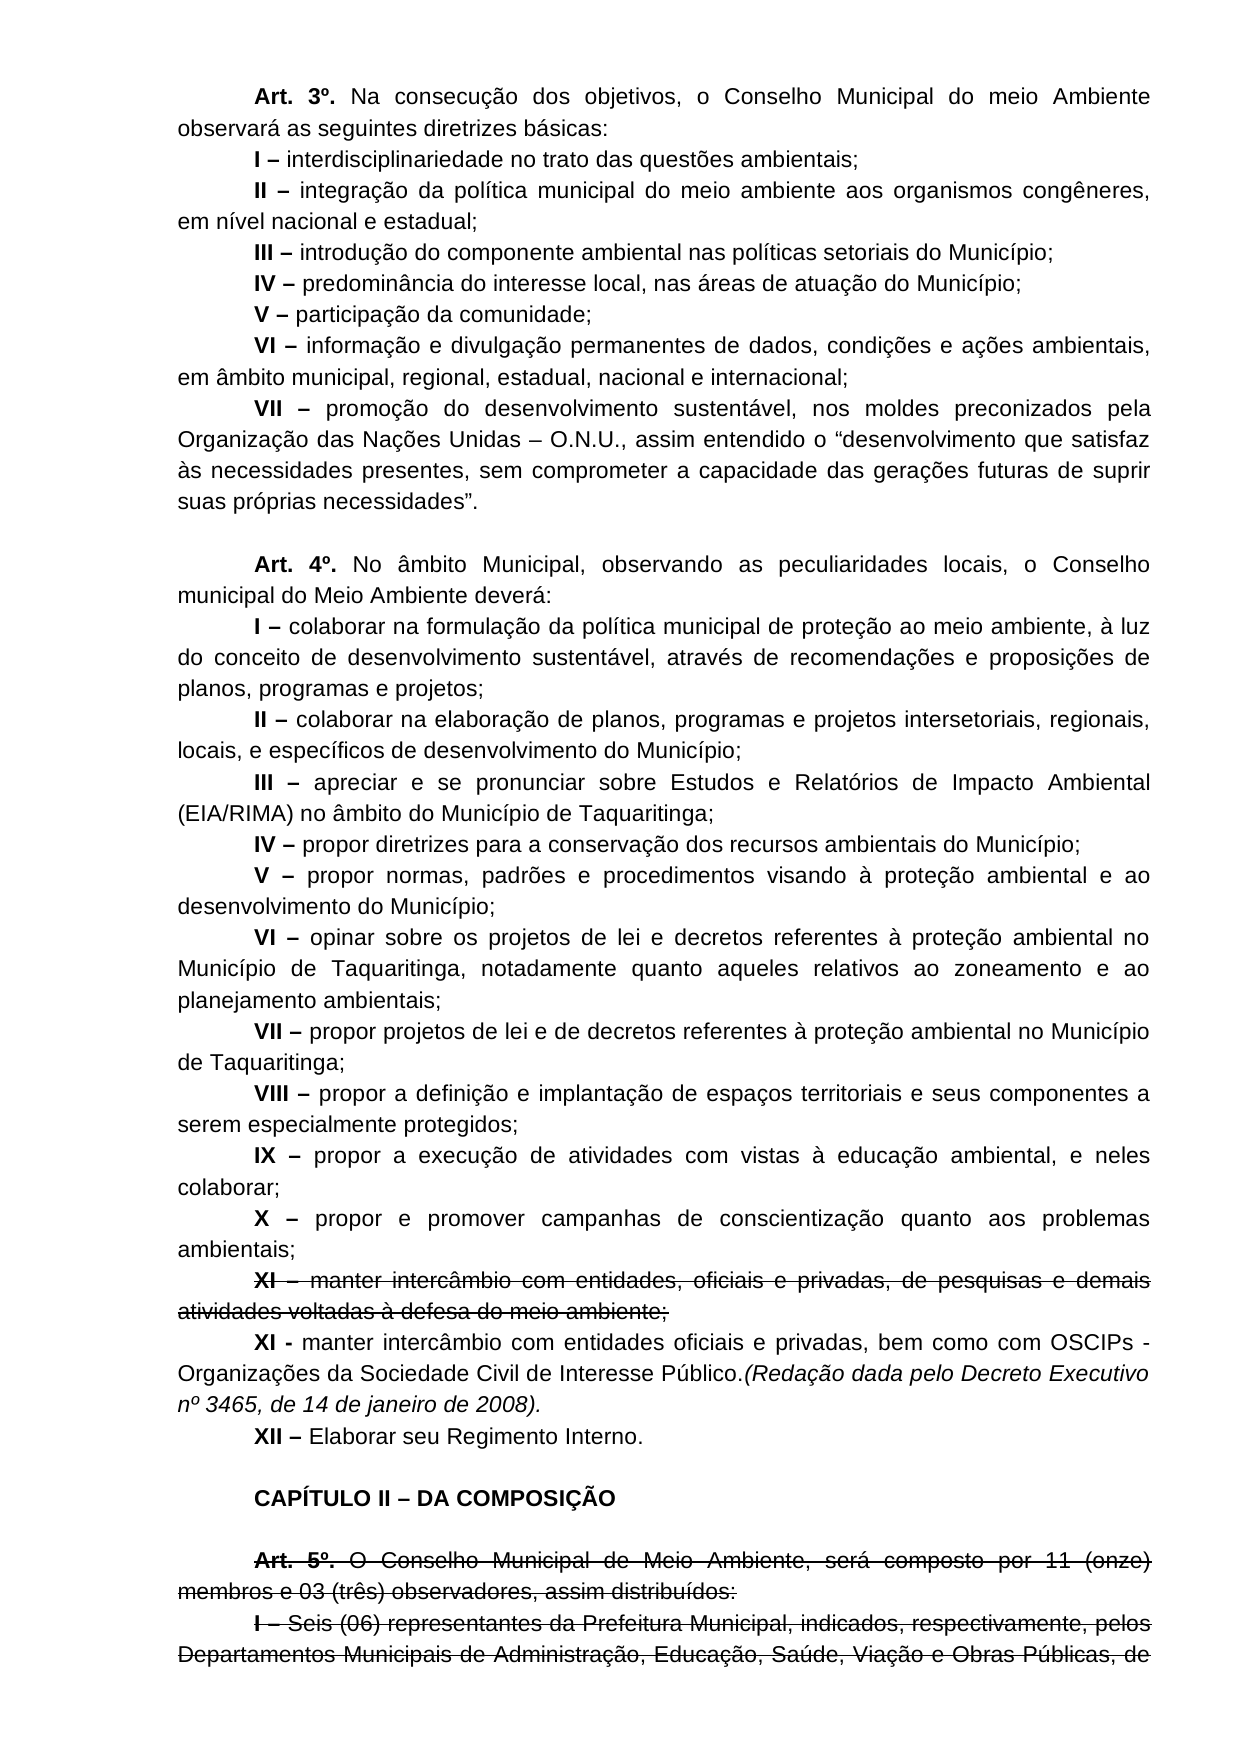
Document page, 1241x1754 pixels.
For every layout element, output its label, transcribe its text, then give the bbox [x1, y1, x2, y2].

text VIII – propor a definição e implantação de espaços territoriais e seus componentes a serem especialmente protegidos; [177, 1079, 1152, 1138]
text I – interdisciplinariedade no trato das questões ambientais; [177, 145, 1152, 172]
text XI – manter intercâmbio com entidades, oficiais e privadas, de pesquisas e demais atividades voltadas à defesa do meio ambiente; [177, 1266, 1152, 1324]
text Art. 5º. O Conselho Municipal de Meio Ambiente, será composto por 11 (onze) membros e 03 (três) observadores, assim distribuídos: [177, 1547, 1152, 1605]
text I – colaborar na formulação da política municipal de proteção ao meio ambiente, à luz do conceito de desenvolvimento sustentável, através de recomendações e proposições de planos, programas e projetos; [177, 612, 1152, 702]
text Art. 4º. No âmbito Municipal, observando as peculiaridades locais, o Conselho municipal do Meio Ambiente deverá: [177, 550, 1152, 608]
text III – apreciar e se pronunciar sobre Estudos e Relatórios de Impacto Ambiental (EIA/RIMA) no âmbito do Município de Taquaritinga; [177, 768, 1152, 826]
text IV – predominância do interesse local, nas áreas de atuação do Município; [177, 269, 1152, 297]
text IX – propor a execução de atividades com vistas à educação ambiental, e neles colaborar; [177, 1142, 1152, 1200]
text XI - manter intercâmbio com entidades oficiais e privadas, bem como com OSCIPs - Organizações da Sociedade Civil de Interesse Público.(Redação dada pelo Decreto Executivo nº 3465, de 14 de janeiro de 2008). [177, 1328, 1152, 1418]
text II – integração da política municipal do meio ambiente aos organismos congêneres, em nível nacional e estadual; [177, 176, 1152, 234]
text VI – informação e divulgação permanentes de dados, condições e ações ambientais, em âmbito municipal, regional, estadual, nacional e internacional; [177, 332, 1152, 390]
text I – Seis (06) representantes da Prefeitura Municipal, indicados, respectivamente, pelos Departamentos Municipais de Administração, Educação, Saúde, Viação e Obras Públicas, de [177, 1609, 1152, 1667]
text XII – Elaborar seu Regimento Interno. [177, 1422, 1152, 1449]
text X – propor e promover campanhas de conscientização quanto aos problemas ambientais; [177, 1204, 1152, 1262]
text VI – opinar sobre os projetos de lei e decretos referentes à proteção ambiental no Município de Taquaritinga, notadamente quanto aqueles relativos ao zoneamento e ao planejamento ambientais; [177, 924, 1152, 1013]
text III – introdução do componente ambiental nas políticas setoriais do Município; [177, 238, 1152, 266]
text II – colaborar na elaboração de planos, programas e projetos intersetoriais, regionais, locais, e específicos de desenvolvimento do Município; [177, 706, 1152, 764]
text V – propor normas, padrões e procedimentos visando à proteção ambiental e ao desenvolvimento do Município; [177, 861, 1152, 919]
text IV – propor diretrizes para a conservação dos recursos ambientais do Município; [177, 830, 1152, 857]
text CAPÍTULO II – DA COMPOSIÇÃO [177, 1484, 1152, 1511]
text VII – promoção do desenvolvimento sustentável, nos moldes preconizados pela Organização das Nações Unidas – O.N.U., assim entendido o “desenvolvimento que satisfaz às necessidades presentes, sem comprometer a capacidade das gerações futuras de suprir suas próprias necessidades”. [177, 394, 1152, 515]
text Art. 3º. Na consecução dos objetivos, o Conselho Municipal do meio Ambiente observará as seguintes diretrizes básicas: [177, 83, 1152, 141]
text V – participação da comunidade; [177, 301, 1152, 328]
text VII – propor projetos de lei e de decretos referentes à proteção ambiental no Município de Taquaritinga; [177, 1017, 1152, 1075]
